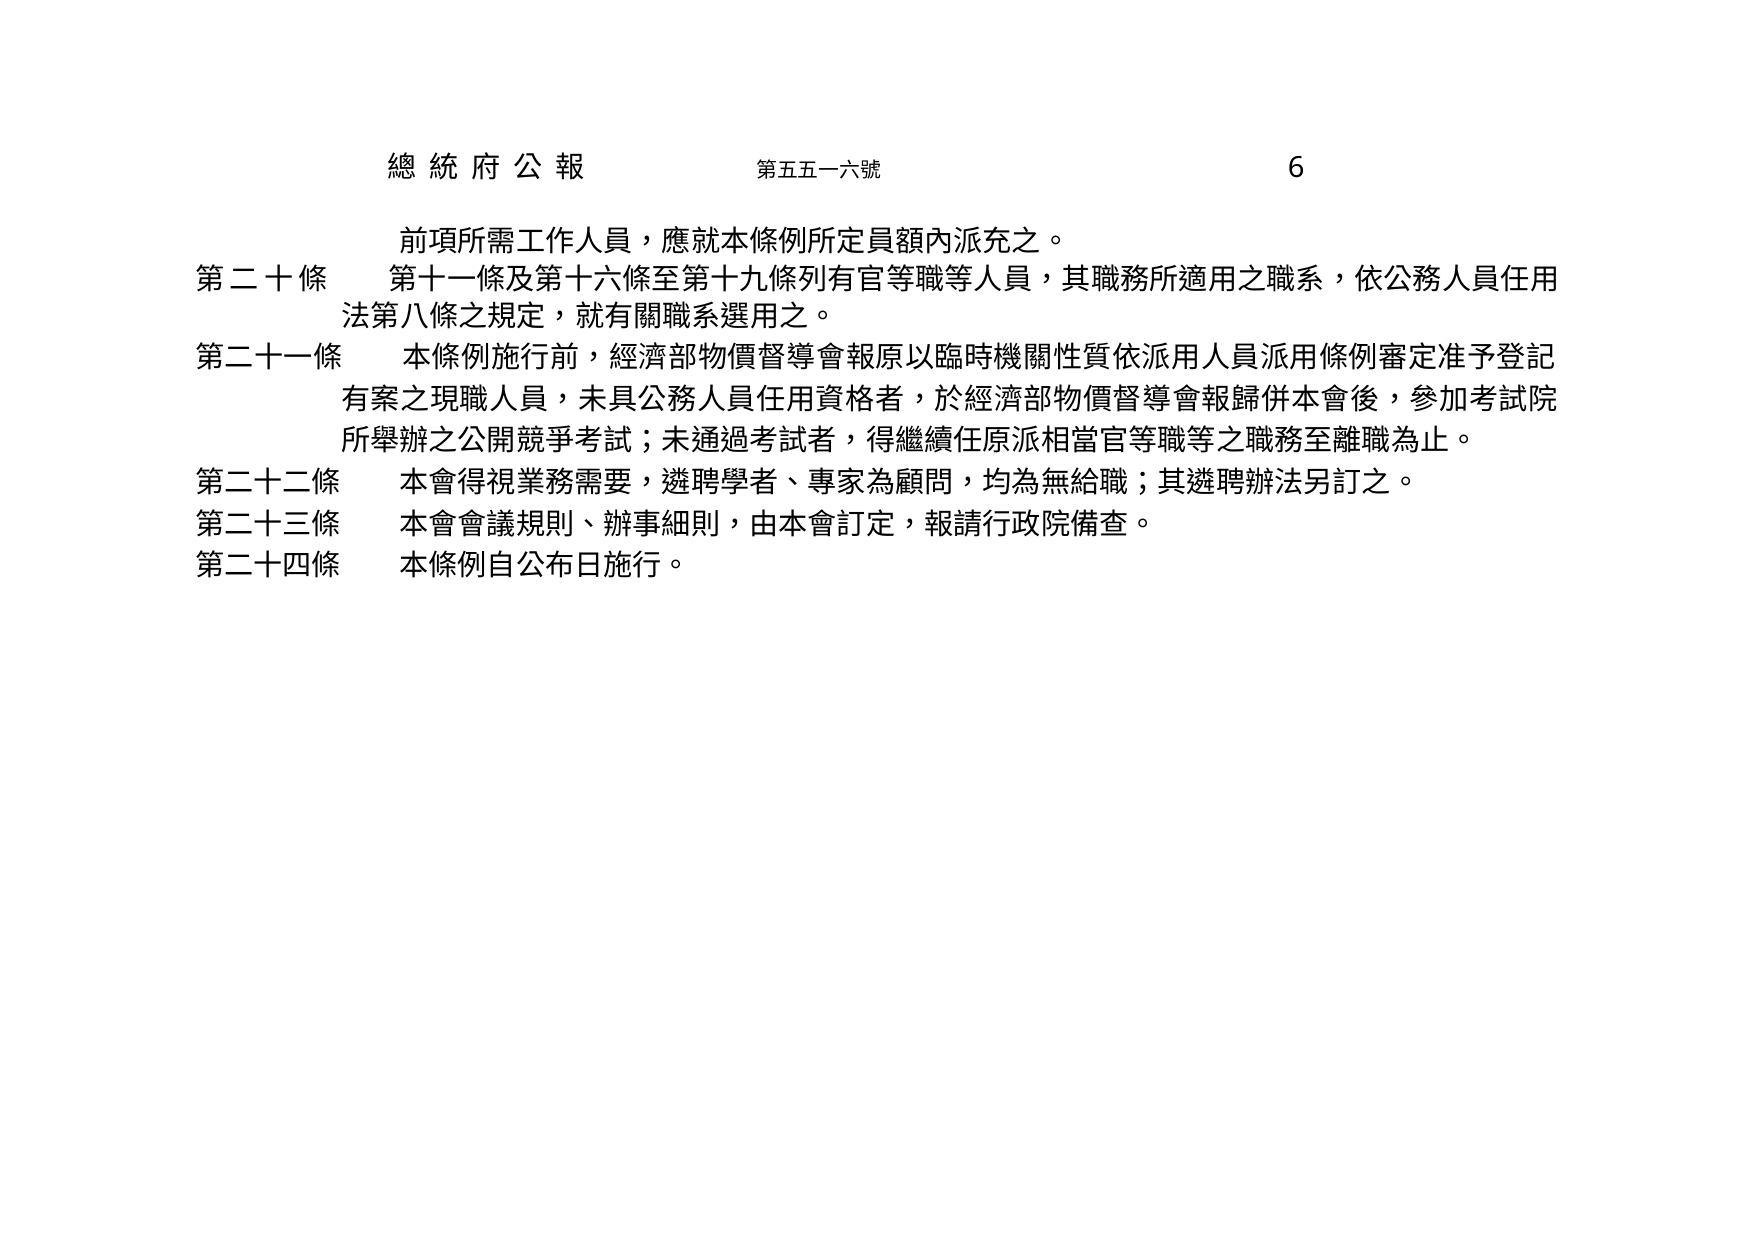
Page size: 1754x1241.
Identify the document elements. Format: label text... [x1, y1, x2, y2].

text 第二十四條 本條例自公布日施行。 [195, 542, 1559, 584]
text 第二十二條 本會得視業務需要，遴聘學者、專家為顧問，均為無給職；其遴聘辦法另訂之。 [195, 459, 1559, 501]
text 第二十條 第十一條及第十六條至第十九條列有官等職等人員，其職務所適用之職系，依公務人員任用法第八條之規定，就有關職系選用之。 [195, 259, 1559, 334]
text 第二十一條 本條例施行前，經濟部物價督導會報原以臨時機關性質依派用人員派用條例審定准予登記有案之現職人員，未具公務人員任用資格者，於經濟部物價督導會報歸併本會後，參加考試院所舉辦之公開競爭考試；未通過考試者，得繼續任原派相當官等職等之職務至離職為止。 [195, 334, 1559, 459]
text 第二十三條 本會會議規則、辦事細則，由本會訂定，報請行政院備查。 [195, 501, 1559, 542]
text 前項所需工作人員，應就本條例所定員額內派充之。 [341, 222, 1559, 259]
